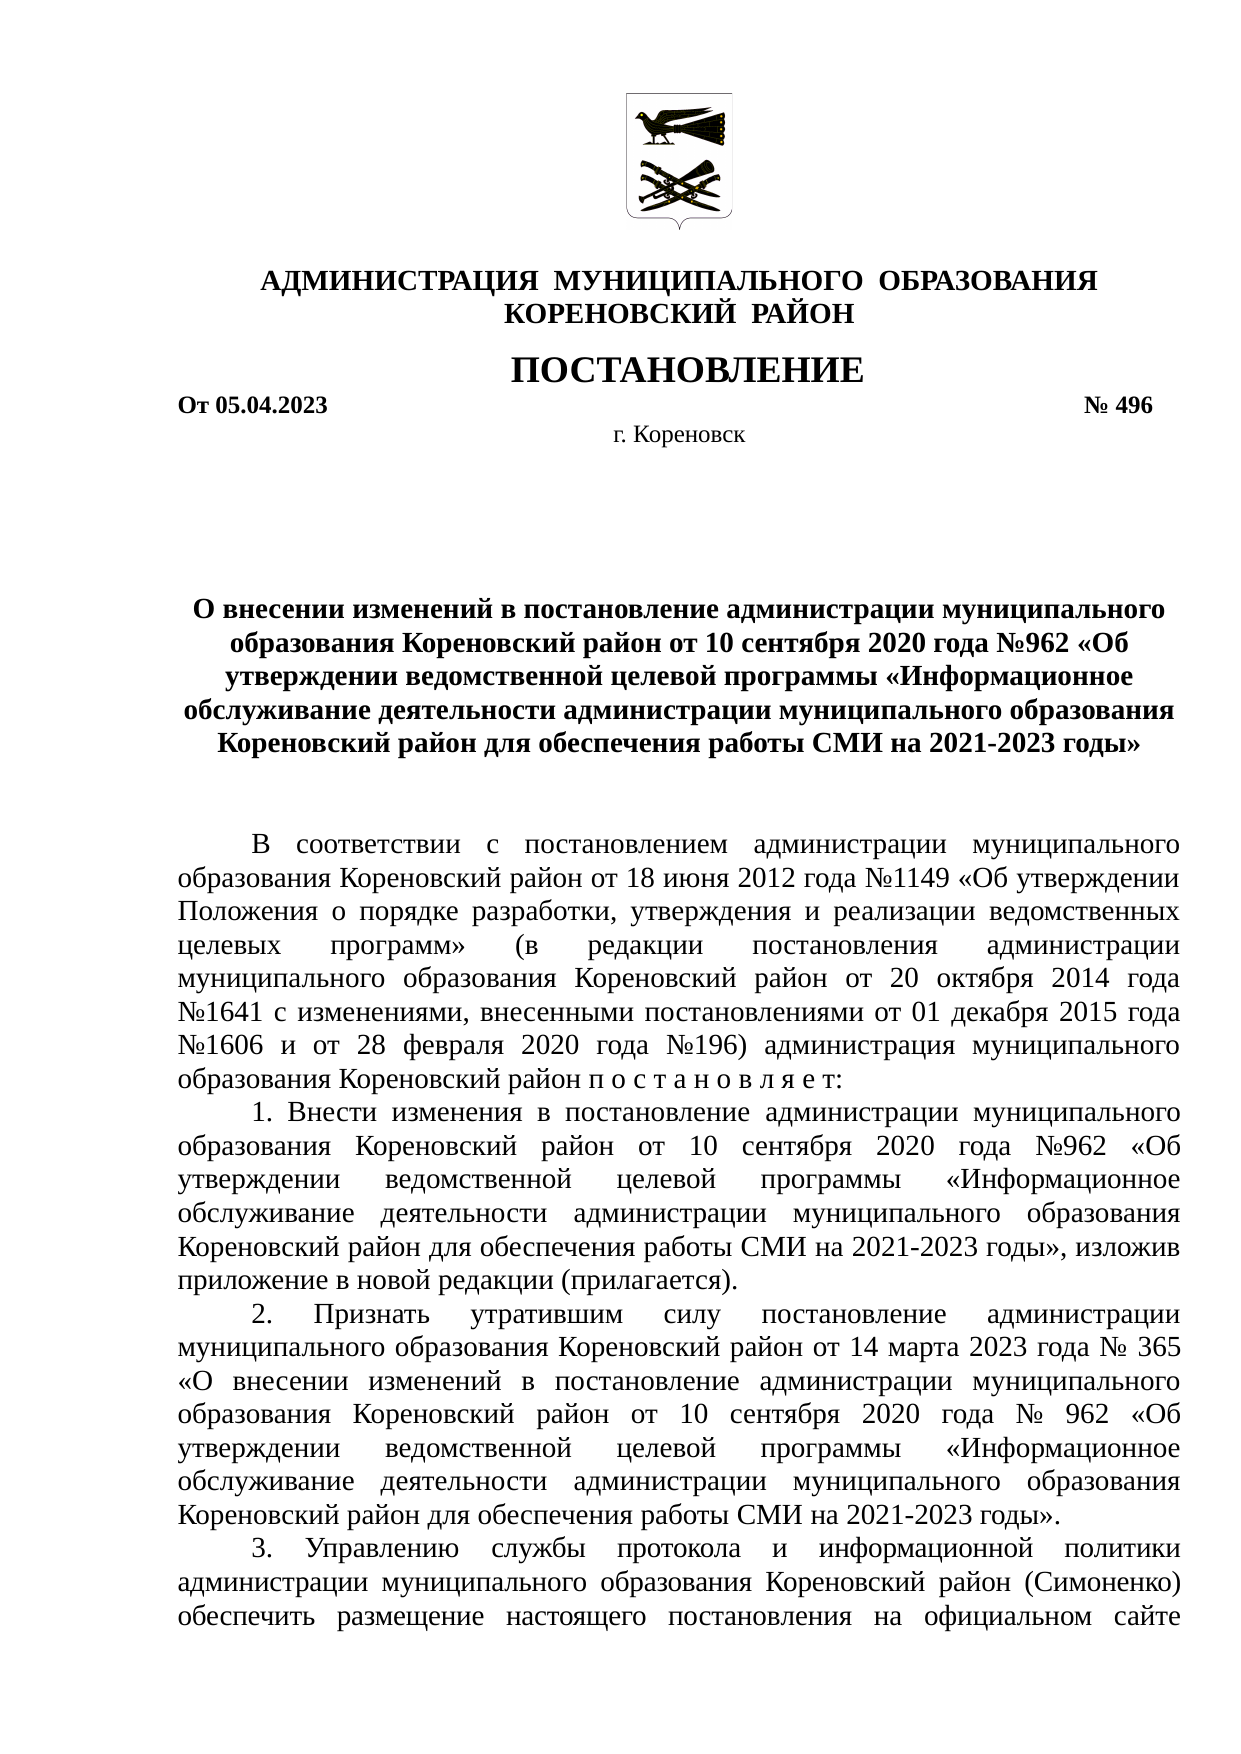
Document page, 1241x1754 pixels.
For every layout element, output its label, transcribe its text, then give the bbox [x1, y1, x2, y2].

text 2. Признать утратившим силу постановление администрации муниципального образования Кореновский район от 14 марта 2023 года № 365 «О внесении изменений в постановление администрации муниципального образования Кореновский район от 10 сентября 2020 года № 962 «Об утверждении ведомственной целевой программы «Информационное обслуживание деятельности администрации муниципального образования Кореновский район для обеспечения работы СМИ на 2021-2023 годы». [177, 1296, 1181, 1531]
text В соответствии с постановлением администрации муниципального образования Кореновский район от 18 июня 2012 года №1149 «Об утверждении Положения о порядке разработки, утверждения и реализации ведомственных целевых программ» (в редакции постановления администрации муниципального образования Кореновский район от 20 октября 2014 года №1641 с изменениями, внесенными постановлениями от 01 декабря 2015 года №1606 и от 28 февраля 2020 года №196) администрация муниципального образования Кореновский район п о с т а н о в л я е т: [177, 826, 1181, 1094]
subtitle АДМИНИСТРАЦИЯ МУНИЦИПАЛЬНОГО ОБРАЗОВАНИЯ [177, 263, 1181, 297]
list От 05.04.2023 № 496 [177, 390, 1181, 419]
text 3. Управлению службы протокола и информационной политики администрации муниципального образования Кореновский район (Симоненко) обеспечить размещение настоящего постановления на официальном сайте администрации муниципального образования Кореновский район в [177, 1531, 1181, 1665]
subtitle КОРЕНОВСКИЙ РАЙОН [177, 297, 1181, 330]
picture [626, 93, 733, 230]
text 1. Внести изменения в постановление администрации муниципального образования Кореновский район от 10 сентября 2020 года №962 «Об утверждении ведомственной целевой программы «Информационное обслуживание деятельности администрации муниципального образования Кореновский район для обеспечения работы СМИ на 2021-2023 годы», изложив приложение в новой редакции (прилагается). [177, 1094, 1181, 1296]
subtitle ПОСТАНОВЛЕНИЕ [177, 347, 1181, 390]
text О внесении изменений в постановление администрации муниципального образования Кореновский район от 10 сентября 2020 года №962 «Об утверждении ведомственной целевой программы «Информационное обслуживание деятельности администрации муниципального образования Кореновский район для обеспечения работы СМИ на 2021-2023 годы» [177, 591, 1181, 759]
list г. Кореновск [177, 419, 1181, 448]
